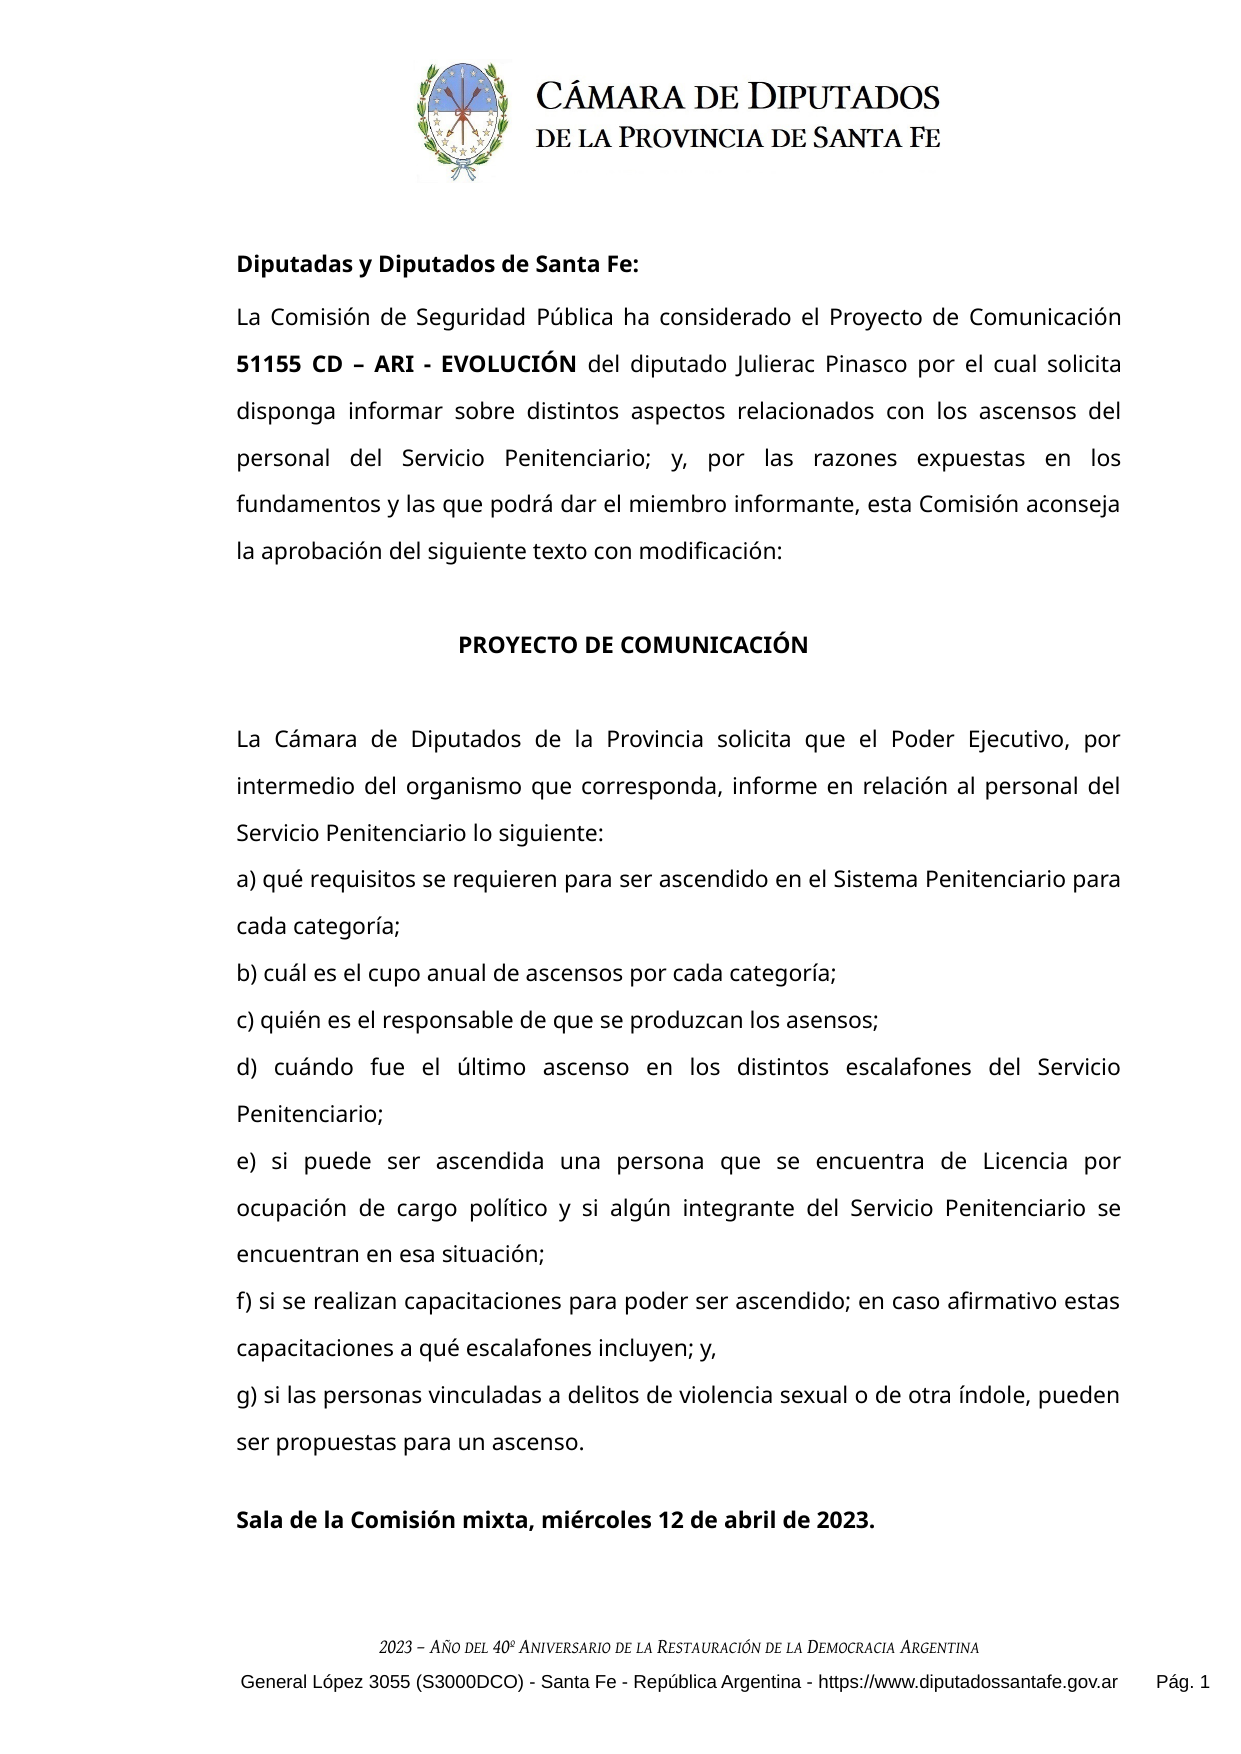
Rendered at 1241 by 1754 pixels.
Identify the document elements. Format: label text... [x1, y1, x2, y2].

text g) si las personas vinculadas a delitos de violencia sexual o de otra índole, pueden ser propuestas para un ascenso. [236, 1379, 1122, 1457]
text a) qué requisitos se requieren para ser ascendido en el Sistema Penitenciario para cada categoría; [236, 863, 1122, 942]
text d) cuándo fue el último ascenso en los distintos escalafones del Servicio Penitenciario; [236, 1051, 1122, 1129]
text Diputadas y Diputados de Santa Fe: [236, 248, 1122, 279]
text Sala de la Comisión mixta, miércoles 12 de abril de 2023. [236, 1504, 1122, 1535]
text La Comisión de Seguridad Pública ha considerado el Proyecto de Comunicación 51155 CD – ARI - EVOLUCIÓN del diputado Julierac Pinasco por el cual solicita disponga informar sobre distintos aspectos relacionados con los ascensos del personal del Servicio Penitenciario; y, por las razones expuestas en los fundamentos y las que podrá dar el miembro informante, esta Comisión aconseja la aprobación del siguiente texto con modificación: [236, 301, 1122, 567]
text f) si se realizan capacitaciones para poder ser ascendido; en caso afirmativo estas capacitaciones a qué escalafones incluyen; y, [236, 1285, 1122, 1363]
text b) cuál es el cupo anual de ascensos por cada categoría; [236, 957, 1122, 988]
text PROYECTO DE COMUNICACIÓN [236, 629, 1122, 660]
picture [413, 59, 945, 183]
text c) quién es el responsable de que se produzcan los asensos; [236, 1004, 1122, 1035]
text e) si puede ser ascendida una persona que se encuentra de Licencia por ocupación de cargo político y si algún integrante del Servicio Penitenciario se encuentran en esa situación; [236, 1145, 1122, 1270]
text La Cámara de Diputados de la Provincia solicita que el Poder Ejecutivo, por intermedio del organismo que corresponda, informe en relación al personal del Servicio Penitenciario lo siguiente: [236, 723, 1122, 848]
